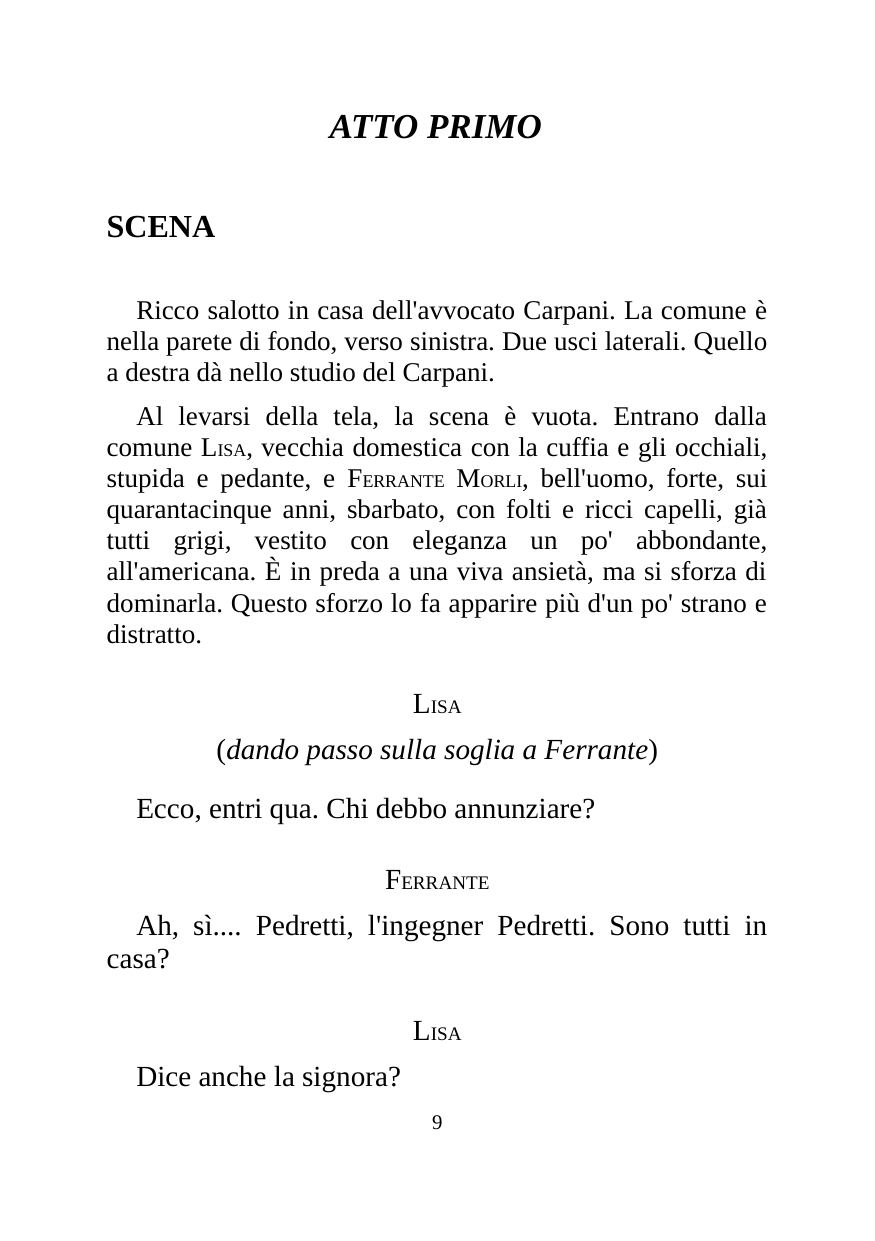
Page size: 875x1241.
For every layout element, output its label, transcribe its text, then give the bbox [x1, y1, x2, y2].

text Ecco, entri qua. Chi debbo annunziare? [106, 791, 768, 824]
text Ferrante [106, 862, 768, 896]
text Lisa [106, 686, 768, 720]
subtitle ATTO PRIMO [106, 106, 768, 147]
text Ah, sì.... Pedretti, l'ingegner Pedretti. Sono tutti in casa? [106, 908, 768, 975]
subtitle SCENA [106, 207, 768, 244]
text Ricco salotto in casa dell'avvocato Carpani. La comune è nella parete di fondo, verso sinistra. Due usci laterali. Quello a destra dà nello studio del Carpani. [106, 294, 768, 387]
text Dice anche la signora? [106, 1059, 768, 1092]
text (dando passo sulla soglia a Ferrante) [106, 732, 768, 766]
text Lisa [106, 1013, 768, 1046]
text Al levarsi della tela, la scena è vuota. Entrano dalla comune Lisa, vecchia domestica con la cuffia e gli occhiali, stupida e pedante, e Ferrante Morli, bell'uomo, forte, sui quarantacinque anni, sbarbato, con folti e ricci capelli, già tutti grigi, vestito con eleganza un po' abbondante, all'americana. È in preda a una viva ansietà, ma si sforza di dominarla. Questo sforzo lo fa apparire più d'un po' strano e distratto. [106, 400, 768, 649]
